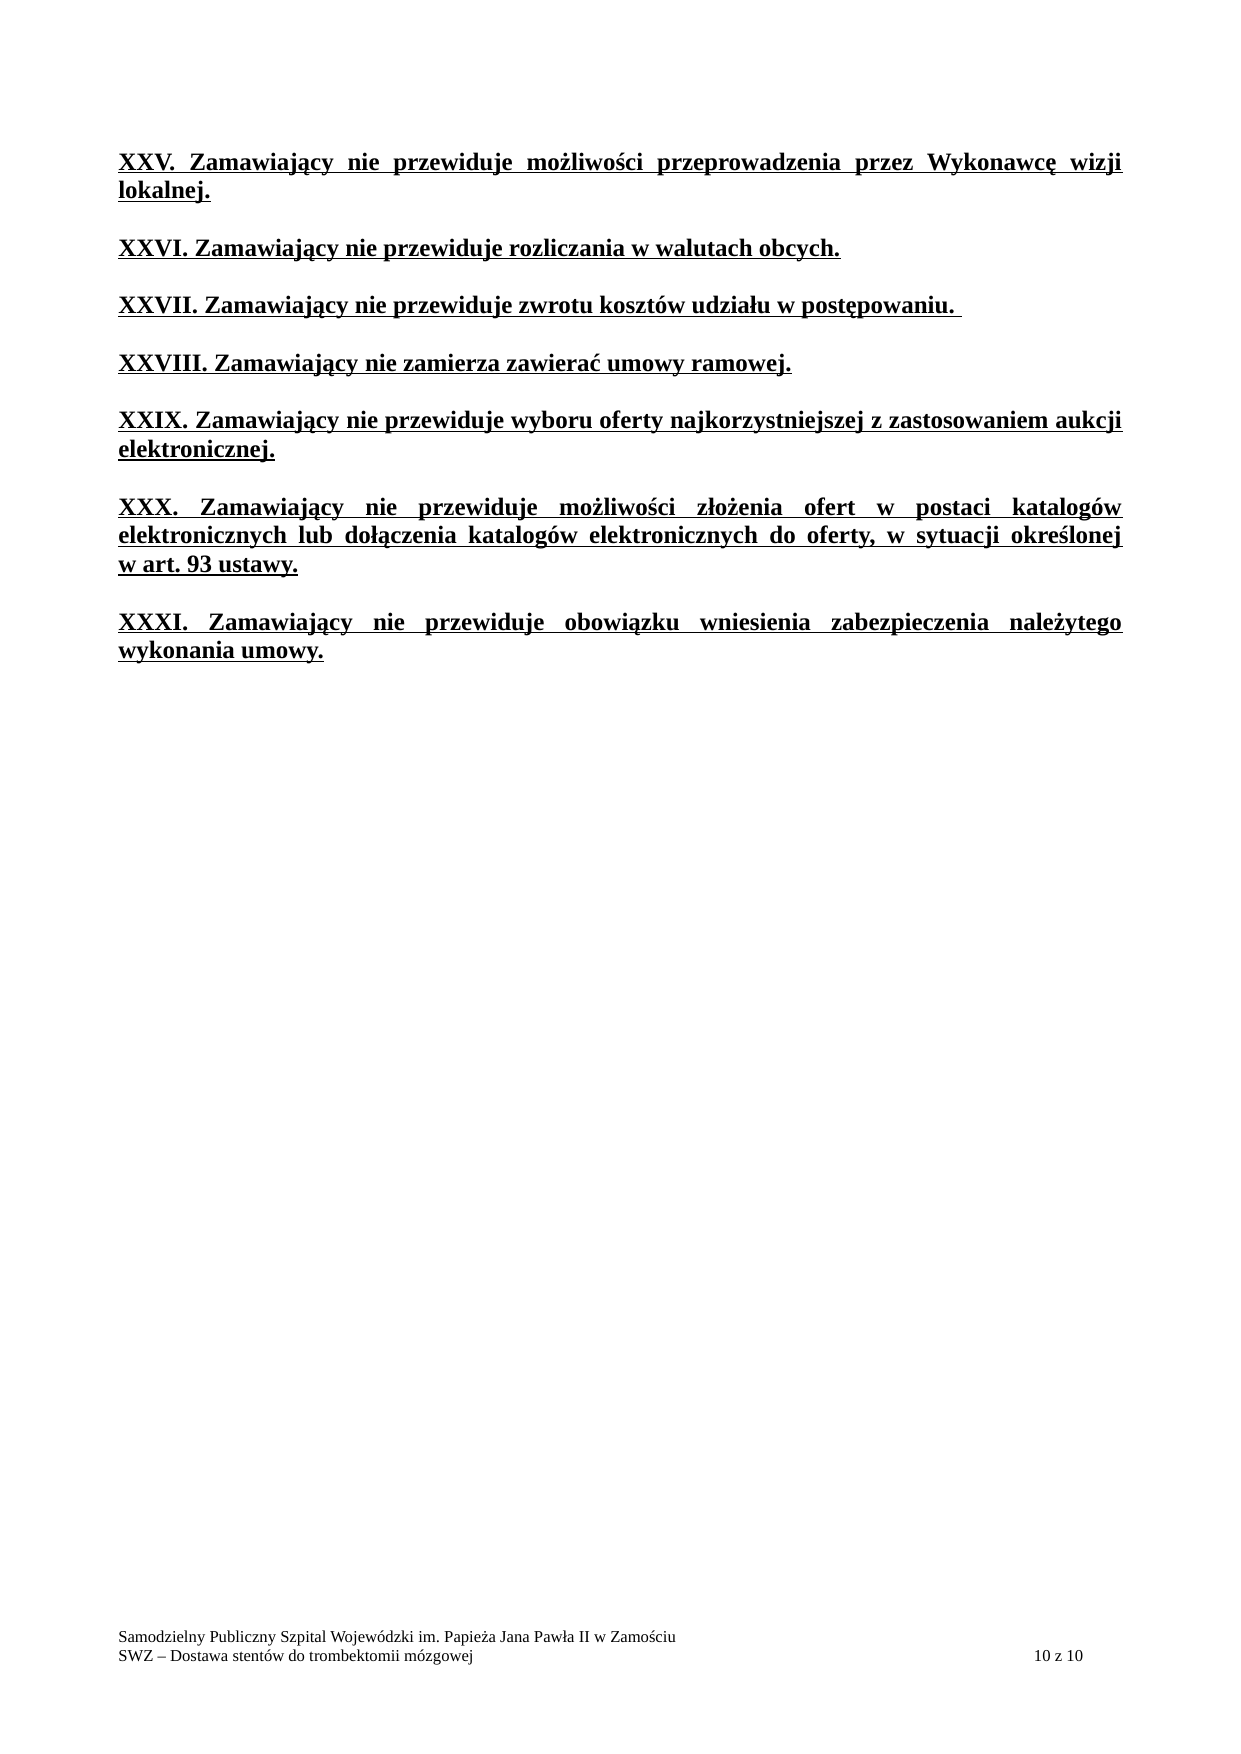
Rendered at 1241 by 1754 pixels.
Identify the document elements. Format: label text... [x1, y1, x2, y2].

text XXVII. Zamawiający nie przewiduje zwrotu kosztów udziału w postępowaniu. [118, 291, 1123, 319]
text XXIX. Zamawiający nie przewiduje wyboru oferty najkorzystniejszej z zastosowaniem aukcji [118, 406, 1123, 431]
text XXXI. Zamawiający nie przewiduje obowiązku wniesienia zabezpieczenia należytego [118, 607, 1123, 632]
text elektronicznej. [118, 432, 1123, 463]
text XXVIII. Zamawiający nie zamierza zawierać umowy ramowej. [118, 348, 1123, 377]
text w art. 93 ustawy. [118, 547, 1123, 578]
text wykonania umowy. [118, 633, 1123, 664]
text lokalnej. [118, 173, 1123, 204]
text XXV. Zamawiający nie przewiduje możliwości przeprowadzenia przez Wykonawcę wizji [118, 147, 1123, 172]
text elektronicznych lub dołączenia katalogów elektronicznych do oferty, w sytuacji określonej [118, 518, 1123, 546]
text XXX. Zamawiający nie przewiduje możliwości złożenia ofert w postaci katalogów [118, 492, 1123, 517]
text XXVI. Zamawiający nie przewiduje rozliczania w walutach obcych. [118, 233, 1123, 262]
